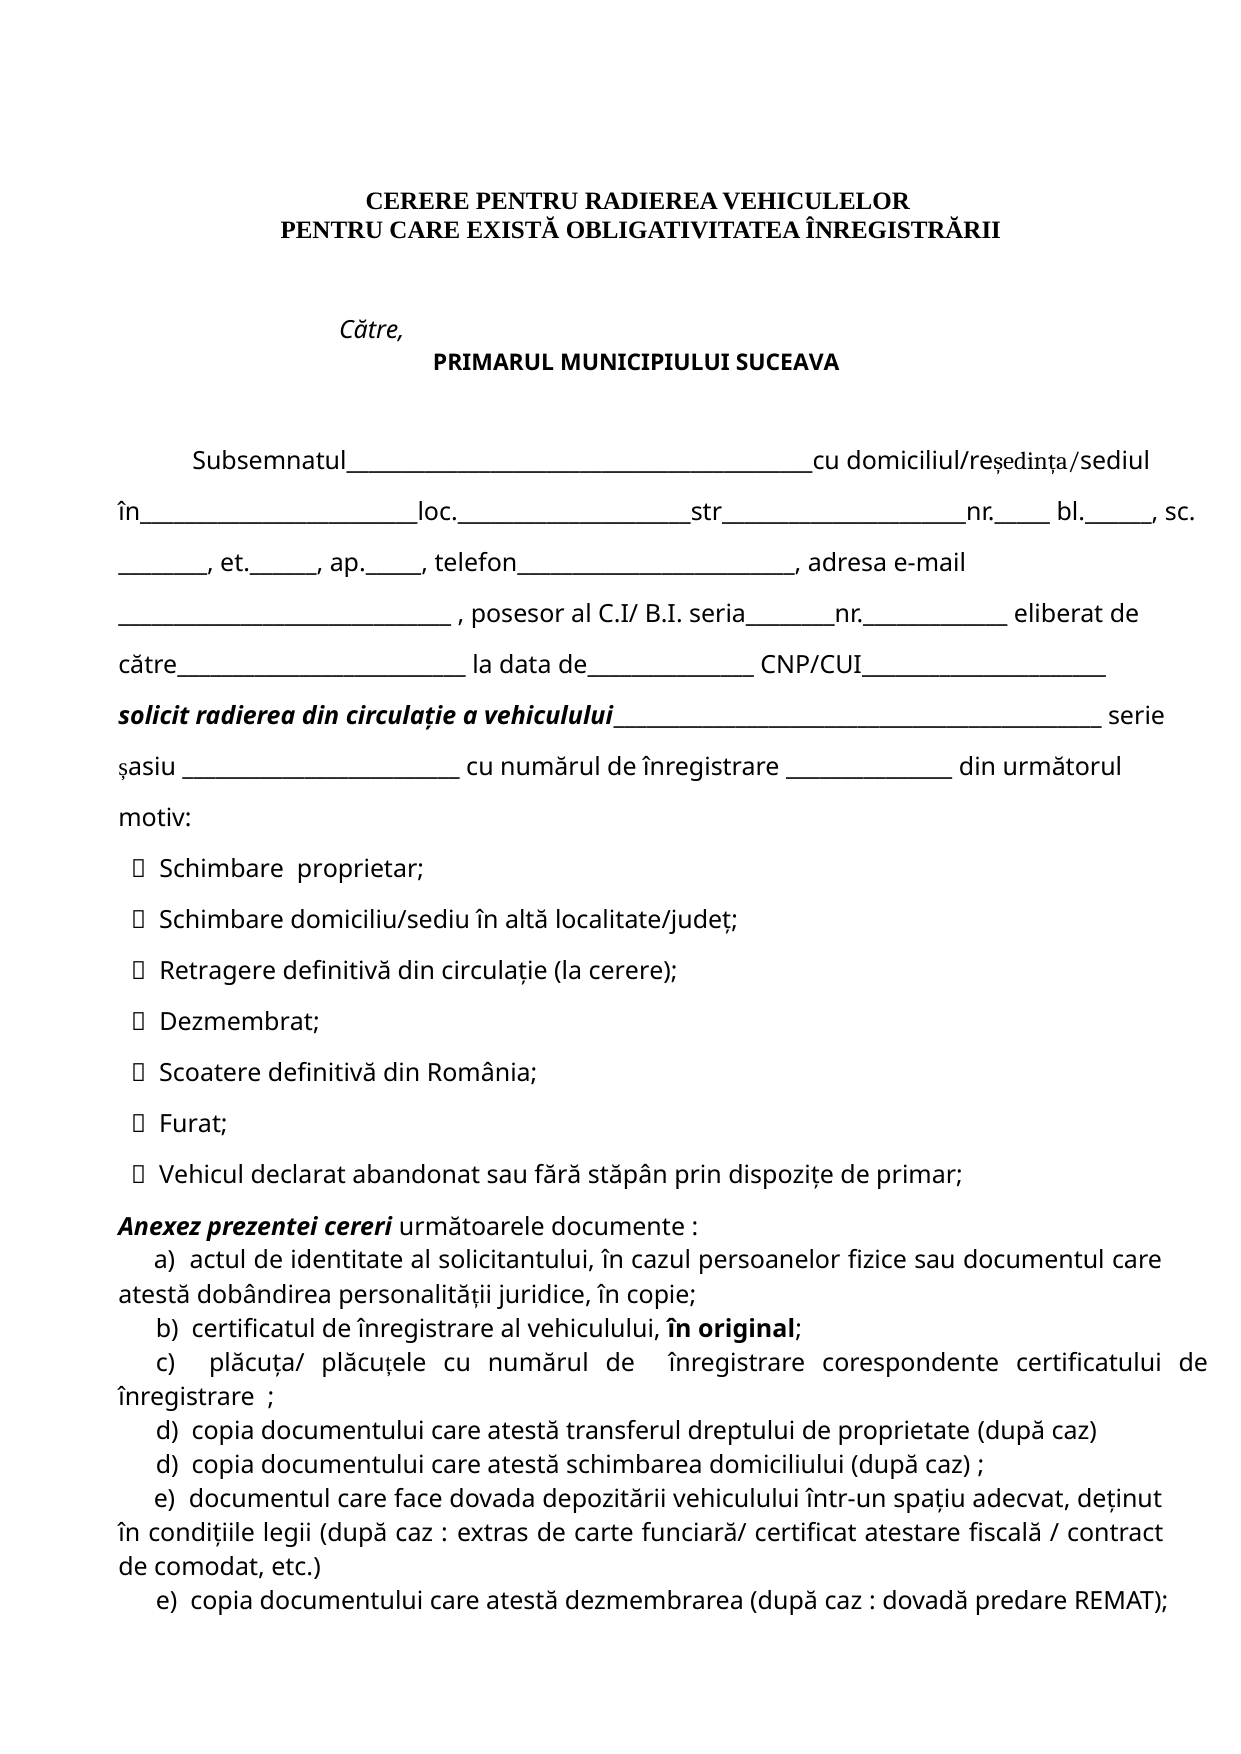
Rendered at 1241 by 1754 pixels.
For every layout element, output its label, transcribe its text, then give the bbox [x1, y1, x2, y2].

text CERERE PENTRU RADIEREA VEHICULELOR [118, 186, 1163, 215]
text  Vehicul declarat abandonat sau fără stăpân prin dispozițe de primar; [118, 1157, 1208, 1191]
text Către, [118, 312, 1163, 346]
text PRIMARUL MUNICIPIULUI SUCEAVA [118, 346, 1163, 377]
text ⁭  Retragere definitivă din circulație (la cerere); [118, 953, 1163, 987]
text e) documentul care face dovada depozitării vehiculului într-un spațiu adecvat, deținut în condițiile legii (după caz : extras de carte funciară/ certificat atestare fiscală / contract de comodat, etc.) [118, 1481, 1163, 1583]
text a) actul de identitate al solicitantului, în cazul persoanelor fizice sau documentul care atestă dobândirea personalității juridice, în copie; [118, 1242, 1163, 1310]
text  Schimbare proprietar; [118, 851, 1208, 885]
text Subsemnatul__________________________________________cu domiciliul/reședința/sediul în_________________________loc._____________________str______________________nr._____ bl.______, sc. ________, et.______, ap._____, telefon_________________________, adresa e-mail ______________________________ , posesor al C.I/ B.I. seria________nr._____________ eliberat de către__________________________ la data de_______________ CNP/CUI______________________ solicit radierea din circulație a vehiculului____________________________________________ serie șasiu _________________________ cu numărul de înregistrare _______________ din următorul motiv: [118, 442, 1208, 834]
text ⁭  Schimbare domiciliu/sediu în altă localitate/județ; [118, 902, 1163, 936]
text Anexez prezentei cereri următoarele documente : [118, 1208, 1208, 1242]
text ⁭  Dezmembrat; [118, 1004, 1163, 1038]
text b) certificatul de înregistrare al vehiculului, în original; [118, 1310, 1208, 1344]
text d) copia documentului care atestă transferul dreptului de proprietate (după caz) [118, 1412, 1208, 1447]
text c) plăcuța/ plăcuțele cu numărul de înregistrare corespondente certificatului de înregistrare ; [118, 1344, 1208, 1412]
text d) copia documentului care atestă schimbarea domiciliului (după caz) ; [118, 1447, 1208, 1481]
text e) copia documentului care atestă dezmembrarea (după caz : dovadă predare REMAT); [118, 1583, 1208, 1617]
text PENTRU CARE EXISTĂ OBLIGATIVITATEA ÎNREGISTRĂRII [118, 215, 1163, 244]
text ⁭  Scoatere definitivă din România; [118, 1055, 1163, 1089]
text  Furat; [118, 1106, 1163, 1140]
